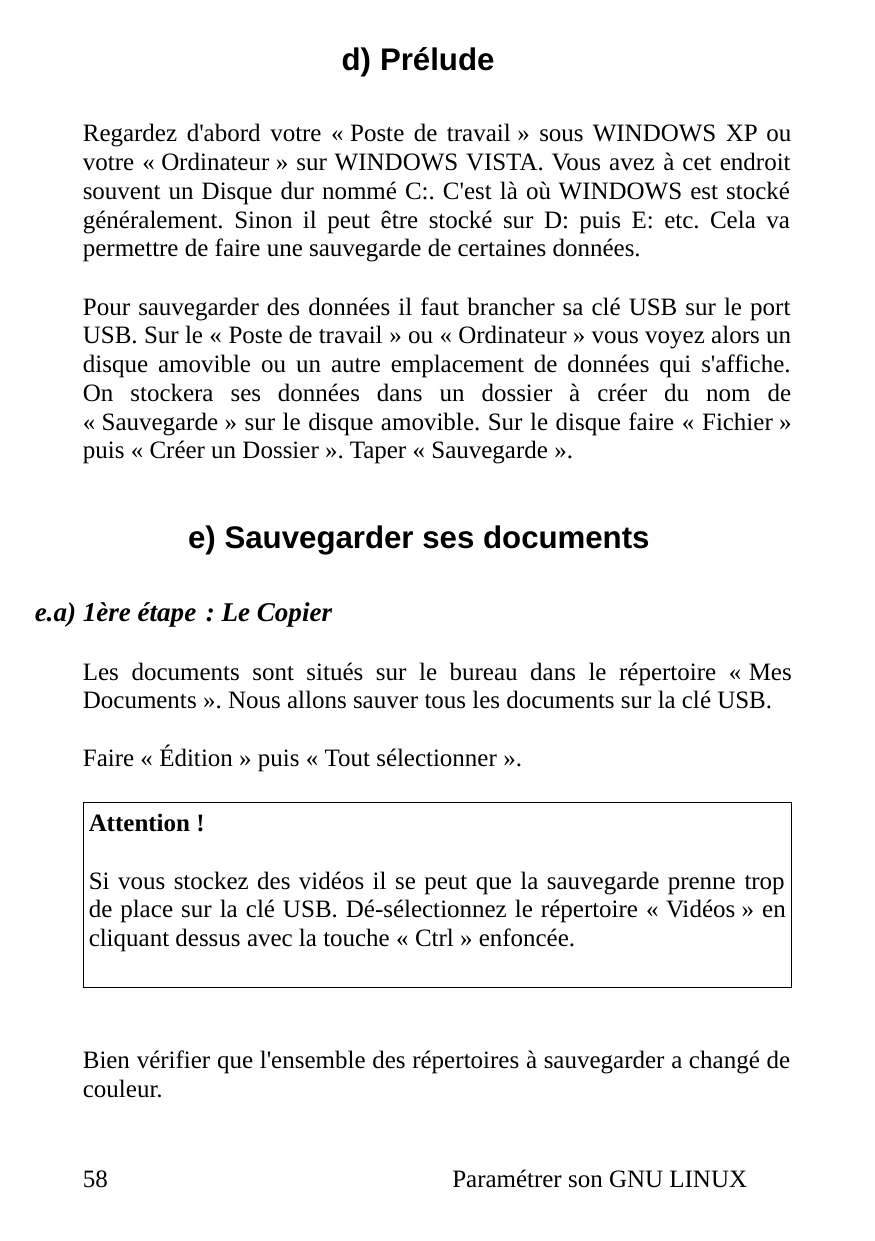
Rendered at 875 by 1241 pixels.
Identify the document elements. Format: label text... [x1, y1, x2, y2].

text Pour sauvegarder des données il faut brancher sa clé USB sur le port USB. Sur le « Poste de travail » ou « Ordinateur » vous voyez alors un disque amovible ou un autre emplacement de données qui s'affiche. On stockera ses données dans un dossier à créer du nom de « Sauvegarde » sur le disque amovible. Sur le disque faire « Fichier » puis « Créer un Dossier ». Taper « Sauvegarde ». [83, 292, 791, 464]
subtitle Prélude [83, 41, 791, 77]
text Faire « Édition » puis « Tout sélectionner ». [83, 743, 791, 772]
subtitle 1ère étape : Le Copier [83, 596, 791, 627]
table_header Attention ! Si vous stockez des vidéos il se peut que la sauvegarde prenne trop de place sur la clé USB. Dé-sélectionnez le répertoire « Vidéos » en cliquant dessus avec la touche « Ctrl » enfoncée. [84, 803, 791, 987]
text Regardez d'abord votre « Poste de travail » sous WINDOWS XP ou votre « Ordinateur » sur WINDOWS VISTA. Vous avez à cet endroit souvent un Disque dur nommé C:. C'est là où WINDOWS est stocké généralement. Sinon il peut être stocké sur D: puis E: etc. Cela va permettre de faire une sauvegarde de certaines données. [83, 118, 791, 262]
subtitle Sauvegarder ses documents [83, 519, 791, 555]
text Bien vérifier que l'ensemble des répertoires à sauvegarder a changé de couleur. [83, 1046, 791, 1103]
text Les documents sont situés sur le bureau dans le répertoire « Mes Documents ». Nous allons sauver tous les documents sur la clé USB. [83, 657, 791, 714]
